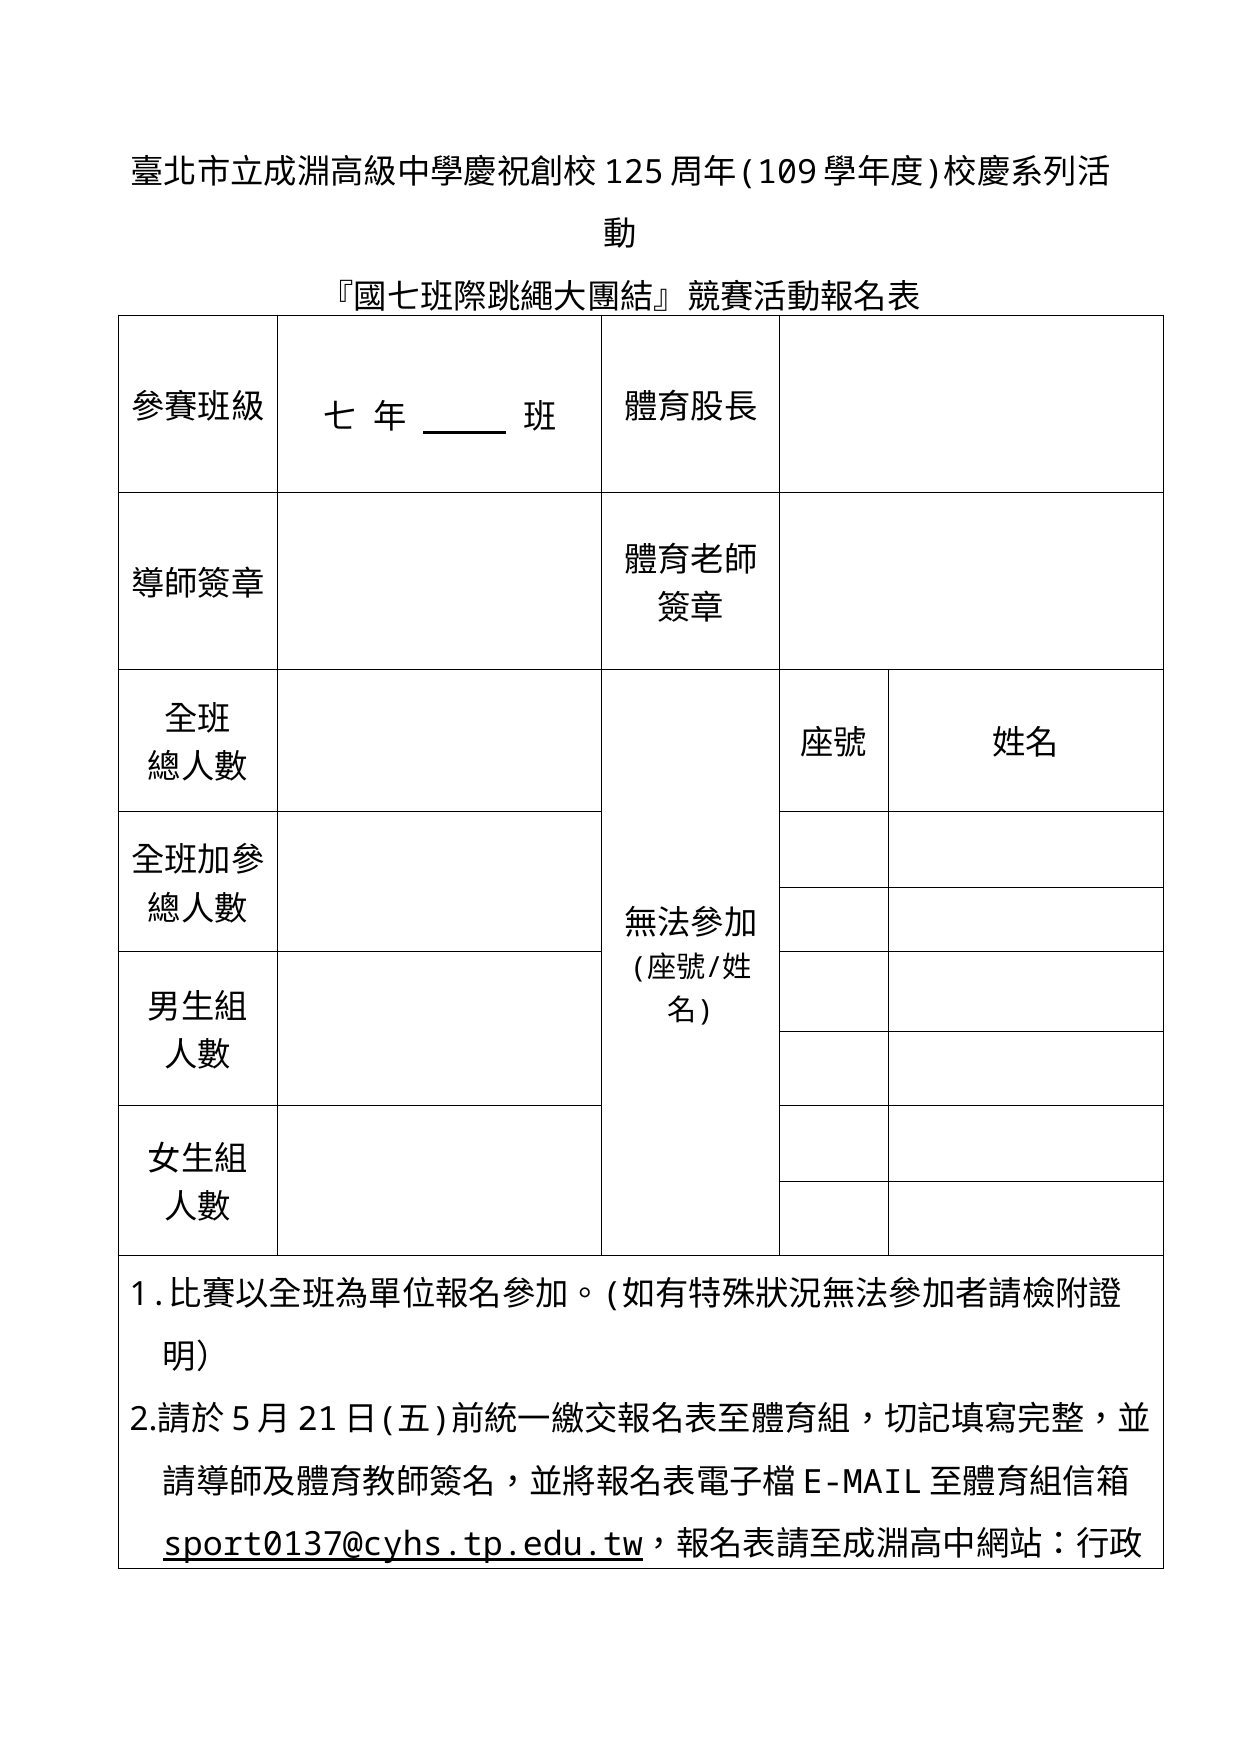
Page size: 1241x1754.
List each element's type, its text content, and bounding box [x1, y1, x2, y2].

table_cell 全班 總人數 [119, 670, 277, 811]
text 臺北市立成淵高級中學慶祝創校125周年(109學年度)校慶系列活動 [118, 127, 1122, 252]
table_cell 全班加參 總人數 [119, 812, 277, 951]
table_cell [889, 888, 1163, 951]
table_cell [278, 493, 601, 669]
table_cell [889, 812, 1163, 887]
table_cell [780, 493, 1163, 669]
table_cell [780, 1032, 888, 1104]
table_cell [889, 1106, 1163, 1181]
table_cell 1.比賽以全班為單位報名參加。(如有特殊狀況無法參加者請檢附證明） 2.請於5月21日(五)前統一繳交報名表至體育組，切記填寫完整，並請導師及體育教師簽名，並將報名表電子檔E-MAIL至體育組信箱sport0137@cyhs.tp.edu.tw，報名表請至成淵高中網站：行政 [119, 1256, 1163, 1568]
table_cell 女生組 人數 [119, 1106, 277, 1254]
table_cell [780, 888, 888, 951]
table_cell [278, 670, 601, 811]
table_cell 男生組 人數 [119, 952, 277, 1104]
table_cell [780, 1182, 888, 1254]
table_cell 體育老師 簽章 [602, 493, 779, 669]
table_header 體育股長 [602, 316, 779, 492]
table_cell [780, 952, 888, 1031]
table_cell 姓名 [889, 670, 1163, 811]
table_header 參賽班級 [119, 316, 277, 492]
text 『國七班際跳繩大團結』競賽活動報名表 [118, 252, 1122, 314]
table_cell [780, 812, 888, 887]
table_cell 座號 [780, 670, 888, 811]
table_cell 無法參加 (座號/姓名) [602, 670, 779, 1254]
table_cell [278, 952, 601, 1104]
table_cell [889, 1182, 1163, 1254]
table_cell [780, 1106, 888, 1181]
table_cell [278, 812, 601, 951]
table_header 七 年 班 [278, 316, 601, 492]
table_cell 導師簽章 [119, 493, 277, 669]
table_header [780, 316, 1163, 492]
table_cell [278, 1106, 601, 1254]
table_cell [889, 1032, 1163, 1104]
table_cell [889, 952, 1163, 1031]
